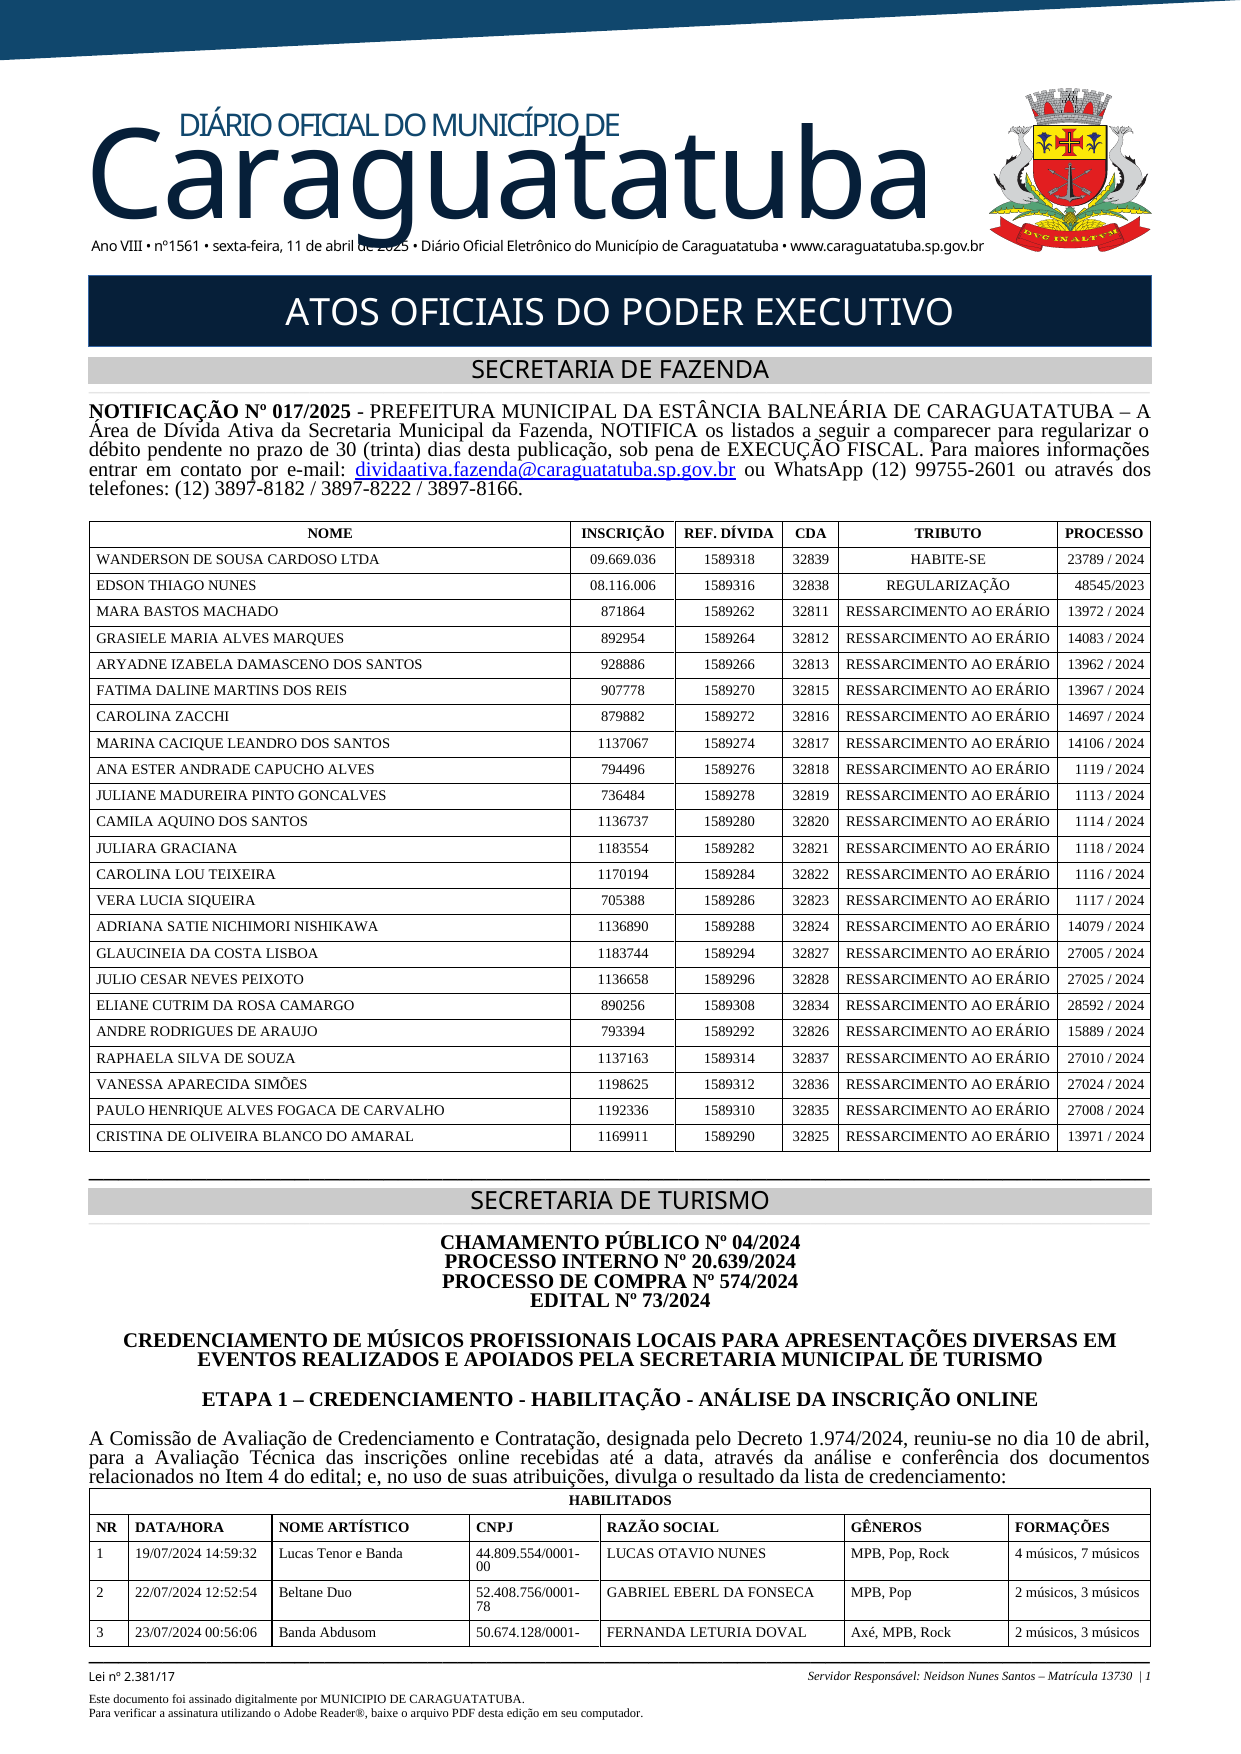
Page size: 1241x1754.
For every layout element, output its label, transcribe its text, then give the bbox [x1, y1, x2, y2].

table_header INSCRIÇÃO [571, 522, 674, 547]
table_cell RESSARCIMENTO AO ERÁRIO [839, 994, 1057, 1019]
table_header REF. DÍVIDA [676, 522, 782, 547]
table_cell RESSARCIMENTO AO ERÁRIO [839, 837, 1057, 862]
table_cell MARA BASTOS MACHADO [90, 600, 570, 626]
table_cell 1589296 [676, 968, 782, 993]
table_cell 1589274 [676, 732, 782, 757]
table_cell 32817 [783, 732, 838, 757]
table_cell 1589314 [676, 1047, 782, 1072]
table_cell Axé, MPB, Rock [845, 1621, 1008, 1646]
table_cell 14079 / 2024 [1058, 915, 1150, 941]
table_cell 1136658 [571, 968, 674, 993]
table_cell 1198625 [571, 1073, 674, 1098]
table_cell CAROLINA ZACCHI [90, 705, 570, 731]
table_cell RESSARCIMENTO AO ERÁRIO [839, 1099, 1057, 1124]
table_cell 1589294 [676, 942, 782, 967]
table_cell 2 músicos, 3 músicos [1009, 1581, 1150, 1620]
table_cell RAZÃO SOCIAL [601, 1515, 844, 1541]
table_cell 1589262 [676, 600, 782, 626]
table_cell 3 [90, 1621, 128, 1646]
table_cell RESSARCIMENTO AO ERÁRIO [839, 627, 1057, 652]
table_cell 1589310 [676, 1099, 782, 1124]
table_cell LUCAS OTAVIO NUNES [601, 1542, 844, 1580]
table_cell 13971 / 2024 [1058, 1125, 1150, 1151]
table_cell 1589308 [676, 994, 782, 1019]
table_cell RAPHAELA SILVA DE SOUZA [90, 1047, 570, 1072]
table_cell 32818 [783, 758, 838, 783]
table_cell RESSARCIMENTO AO ERÁRIO [839, 732, 1057, 757]
table_cell MPB, Pop [845, 1581, 1008, 1620]
table_cell RESSARCIMENTO AO ERÁRIO [839, 600, 1057, 626]
table_cell JULIO CESAR NEVES PEIXOTO [90, 968, 570, 993]
table_cell 32827 [783, 942, 838, 967]
table_cell 23/07/2024 00:56:06 [129, 1621, 271, 1646]
table_cell MARINA CACIQUE LEANDRO DOS SANTOS [90, 732, 570, 757]
table_cell RESSARCIMENTO AO ERÁRIO [839, 863, 1057, 888]
table_cell 32838 [783, 574, 838, 599]
table_cell 32826 [783, 1020, 838, 1046]
table_cell 1589270 [676, 679, 782, 704]
table_cell 1137163 [571, 1047, 674, 1072]
table_cell 928886 [571, 653, 674, 678]
table_cell ELIANE CUTRIM DA ROSA CAMARGO [90, 994, 570, 1019]
table_header NOME [90, 522, 570, 547]
table_cell 1589264 [676, 627, 782, 652]
table_cell 32839 [783, 548, 838, 573]
table_cell 27024 / 2024 [1058, 1073, 1150, 1098]
table_cell 32837 [783, 1047, 838, 1072]
table_cell 1169911 [571, 1125, 674, 1151]
text A Comissão de Avaliação de Credenciamento e Contratação, designada pelo Decreto 1.974/2024, reuniu-se no dia 10 de abril, para a Avaliação Técnica das inscrições online recebidas até a data, através da análise e conferência dos documentos relacionados no Item 4 do edital; e, no uso de suas atribuições, divulga o resultado da lista de credenciamento: [88, 1430, 1152, 1488]
table_cell Banda Abdusom [273, 1621, 469, 1646]
table_cell 1116 / 2024 [1058, 863, 1150, 888]
table_cell Lucas Tenor e Banda [273, 1542, 469, 1580]
table_cell 1589292 [676, 1020, 782, 1046]
table_cell 1589266 [676, 653, 782, 678]
text EDITAL Nº 73/2024 [88, 1292, 1152, 1311]
table_cell 15889 / 2024 [1058, 1020, 1150, 1046]
table_cell 736484 [571, 784, 674, 809]
table_cell 1 [90, 1542, 128, 1580]
table_cell 1589288 [676, 915, 782, 941]
table_cell 4 músicos, 7 músicos [1009, 1542, 1150, 1580]
table_cell 890256 [571, 994, 674, 1019]
table_cell RESSARCIMENTO AO ERÁRIO [839, 679, 1057, 704]
table_cell 1589316 [676, 574, 782, 599]
table_cell 32824 [783, 915, 838, 941]
text NOTIFICAÇÃO Nº 017/2025 - PREFEITURA MUNICIPAL DA ESTÂNCIA BALNEÁRIA DE CARAGUATATUBA – A Área de Dívida Ativa da Secretaria Municipal da Fazenda, NOTIFICA os listados a seguir a comparecer para regularizar o débito pendente no prazo de 30 (trinta) dias desta publicação, sob pena de EXECUÇÃO FISCAL. Para maiores informações entrar em contato por e-mail: dividaativa.fazenda@caraguatatuba.sp.gov.br ou WhatsApp (12) 99755-2601 ou através dos telefones: (12) 3897-8182 / 3897-8222 / 3897-8166. [88, 404, 1152, 500]
text EVENTOS REALIZADOS E APOIADOS PELA SECRETARIA MUNICIPAL DE TURISMO [88, 1351, 1152, 1370]
table_cell 879882 [571, 705, 674, 731]
table_cell 32811 [783, 600, 838, 626]
table_cell RESSARCIMENTO AO ERÁRIO [839, 784, 1057, 809]
table_cell 1183744 [571, 942, 674, 967]
table_cell 48545/2023 [1058, 574, 1150, 599]
table_cell RESSARCIMENTO AO ERÁRIO [839, 942, 1057, 967]
table_cell 1117 / 2024 [1058, 889, 1150, 914]
text SECRETARIA DE TURISMO [88, 1188, 1152, 1215]
table_cell 32834 [783, 994, 838, 1019]
table_cell 2 músicos, 3 músicos [1009, 1621, 1150, 1646]
table_cell 32812 [783, 627, 838, 652]
table_cell 1183554 [571, 837, 674, 862]
table_cell 892954 [571, 627, 674, 652]
table_header CDA [783, 522, 838, 547]
table_cell RESSARCIMENTO AO ERÁRIO [839, 1125, 1057, 1151]
table_cell 32815 [783, 679, 838, 704]
table_cell VERA LUCIA SIQUEIRA [90, 889, 570, 914]
table_cell EDSON THIAGO NUNES [90, 574, 570, 599]
table_cell 32816 [783, 705, 838, 731]
table_cell FORMAÇÕES [1009, 1515, 1150, 1541]
table_cell 23789 / 2024 [1058, 548, 1150, 573]
table_cell 793394 [571, 1020, 674, 1046]
table_cell JULIARA GRACIANA [90, 837, 570, 862]
table_cell 32813 [783, 653, 838, 678]
table_cell CAMILA AQUINO DOS SANTOS [90, 810, 570, 836]
table_cell 1589318 [676, 548, 782, 573]
table_cell 09.669.036 [571, 548, 674, 573]
table_cell 44.809.554/0001-00 [470, 1542, 599, 1580]
table_cell 1119 / 2024 [1058, 758, 1150, 783]
table_cell REGULARIZAÇÃO [839, 574, 1057, 599]
text SECRETARIA DE FAZENDA [88, 357, 1152, 384]
text CREDENCIAMENTO DE MÚSICOS PROFISSIONAIS LOCAIS PARA APRESENTAÇÕES DIVERSAS EM [88, 1332, 1152, 1351]
table_cell VANESSA APARECIDA SIMÕES [90, 1073, 570, 1098]
table_cell 27025 / 2024 [1058, 968, 1150, 993]
table_cell Beltane Duo [273, 1581, 469, 1620]
table_cell DATA/HORA [129, 1515, 271, 1541]
table_cell 1192336 [571, 1099, 674, 1124]
table_cell NOME ARTÍSTICO [273, 1515, 469, 1541]
table_cell RESSARCIMENTO AO ERÁRIO [839, 889, 1057, 914]
table_cell 08.116.006 [571, 574, 674, 599]
table_cell 13962 / 2024 [1058, 653, 1150, 678]
table_cell RESSARCIMENTO AO ERÁRIO [839, 705, 1057, 731]
text Ano VIII • nº1561 • sexta-feira, 11 de abril de 2025 • Diário Oficial Eletrônico do Município de Caraguatatuba • www.caraguatatuba.sp.gov.br [91, 236, 1010, 256]
table_cell 705388 [571, 889, 674, 914]
table_cell RESSARCIMENTO AO ERÁRIO [839, 758, 1057, 783]
table_cell 1589284 [676, 863, 782, 888]
table_cell RESSARCIMENTO AO ERÁRIO [839, 915, 1057, 941]
table_cell 1589282 [676, 837, 782, 862]
text CHAMAMENTO PÚBLICO Nº 04/2024 [88, 1234, 1152, 1253]
table_cell FATIMA DALINE MARTINS DOS REIS [90, 679, 570, 704]
table_cell ADRIANA SATIE NICHIMORI NISHIKAWA [90, 915, 570, 941]
text ──────────────────────────────────────────────────────────────────────── [88, 384, 1152, 404]
table_cell 27008 / 2024 [1058, 1099, 1150, 1124]
table_cell JULIANE MADUREIRA PINTO GONCALVES [90, 784, 570, 809]
table_cell 1589278 [676, 784, 782, 809]
table_cell RESSARCIMENTO AO ERÁRIO [839, 1073, 1057, 1098]
table_cell 52.408.756/0001-78 [470, 1581, 599, 1620]
table_cell HABITE-SE [839, 548, 1057, 573]
table_cell 1118 / 2024 [1058, 837, 1150, 862]
table_cell 1114 / 2024 [1058, 810, 1150, 836]
table_cell CNPJ [470, 1515, 599, 1541]
table_cell RESSARCIMENTO AO ERÁRIO [839, 1020, 1057, 1046]
table_cell GRASIELE MARIA ALVES MARQUES [90, 627, 570, 652]
table_cell 1589290 [676, 1125, 782, 1151]
table_cell 32819 [783, 784, 838, 809]
table_cell 1113 / 2024 [1058, 784, 1150, 809]
table_cell 14083 / 2024 [1058, 627, 1150, 652]
table_cell 32828 [783, 968, 838, 993]
table_cell 907778 [571, 679, 674, 704]
table_cell 32835 [783, 1099, 838, 1124]
table_cell 1589276 [676, 758, 782, 783]
table_cell FERNANDA LETURIA DOVAL [601, 1621, 844, 1646]
table_cell 22/07/2024 12:52:54 [129, 1581, 271, 1620]
table_cell 32820 [783, 810, 838, 836]
text ETAPA 1 – CREDENCIAMENTO - HABILITAÇÃO - ANÁLISE DA INSCRIÇÃO ONLINE [88, 1391, 1152, 1410]
table_cell 14697 / 2024 [1058, 705, 1150, 731]
table_cell 1589272 [676, 705, 782, 731]
table_cell CRISTINA DE OLIVEIRA BLANCO DO AMARAL [90, 1125, 570, 1151]
table_cell RESSARCIMENTO AO ERÁRIO [839, 810, 1057, 836]
table_cell 32825 [783, 1125, 838, 1151]
table_cell GABRIEL EBERL DA FONSECA [601, 1581, 844, 1620]
table_cell RESSARCIMENTO AO ERÁRIO [839, 1047, 1057, 1072]
table_cell GLAUCINEIA DA COSTA LISBOA [90, 942, 570, 967]
table_cell 14106 / 2024 [1058, 732, 1150, 757]
table_cell ANDRE RODRIGUES DE ARAUJO [90, 1020, 570, 1046]
table_cell 871864 [571, 600, 674, 626]
table_cell 1589312 [676, 1073, 782, 1098]
table_cell 13972 / 2024 [1058, 600, 1150, 626]
table_header TRIBUTO [839, 522, 1057, 547]
table_cell 1136890 [571, 915, 674, 941]
table_cell 32823 [783, 889, 838, 914]
table_cell 19/07/2024 14:59:32 [129, 1542, 271, 1580]
table_cell 1589280 [676, 810, 782, 836]
table_cell ANA ESTER ANDRADE CAPUCHO ALVES [90, 758, 570, 783]
table_cell GÊNEROS [845, 1515, 1008, 1541]
table_cell 1137067 [571, 732, 674, 757]
table_cell 32836 [783, 1073, 838, 1098]
table_cell 28592 / 2024 [1058, 994, 1150, 1019]
table_cell 27010 / 2024 [1058, 1047, 1150, 1072]
table_cell PAULO HENRIQUE ALVES FOGACA DE CARVALHO [90, 1099, 570, 1124]
table_cell NR [90, 1515, 128, 1541]
table_cell 32821 [783, 837, 838, 862]
text PROCESSO DE COMPRA Nº 574/2024 [88, 1273, 1152, 1292]
table_cell 1589286 [676, 889, 782, 914]
table_cell 50.674.128/0001- [470, 1621, 599, 1646]
table_cell ARYADNE IZABELA DAMASCENO DOS SANTOS [90, 653, 570, 678]
text ──────────────────────────────────────────────────────────────────────── [88, 1215, 1152, 1234]
table_cell 794496 [571, 758, 674, 783]
table_header HABILITADOS [90, 1489, 1150, 1514]
table_header PROCESSO [1058, 522, 1150, 547]
table_cell MPB, Pop, Rock [845, 1542, 1008, 1580]
table_cell 1170194 [571, 863, 674, 888]
table_cell 13967 / 2024 [1058, 679, 1150, 704]
table_cell 1136737 [571, 810, 674, 836]
table_cell WANDERSON DE SOUSA CARDOSO LTDA [90, 548, 570, 573]
table_cell 32822 [783, 863, 838, 888]
table_cell 2 [90, 1581, 128, 1620]
text ──────────────────────────────────────────────────────────────────────── [88, 1167, 1152, 1188]
table_cell CAROLINA LOU TEIXEIRA [90, 863, 570, 888]
table_cell RESSARCIMENTO AO ERÁRIO [839, 968, 1057, 993]
text PROCESSO INTERNO Nº 20.639/2024 [88, 1253, 1152, 1273]
table_cell 27005 / 2024 [1058, 942, 1150, 967]
table_cell RESSARCIMENTO AO ERÁRIO [839, 653, 1057, 678]
